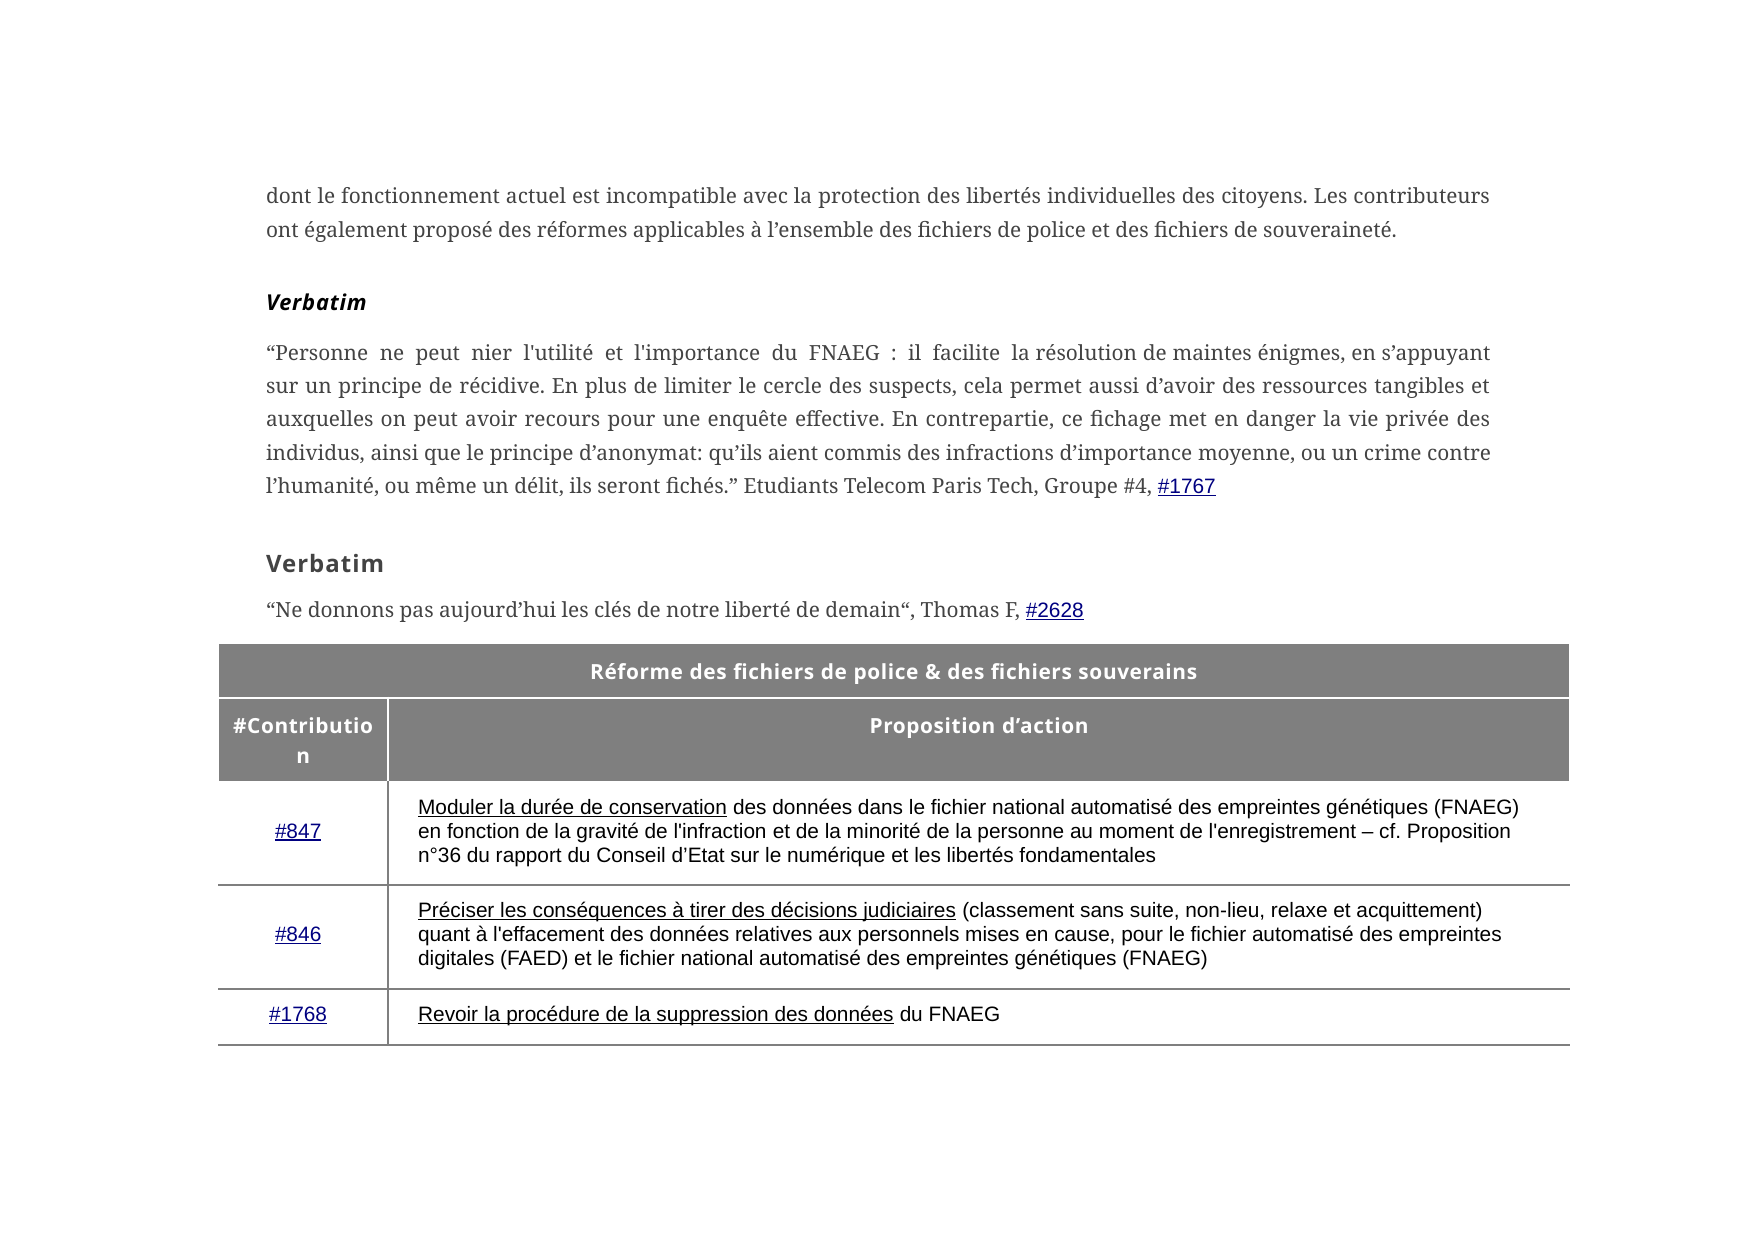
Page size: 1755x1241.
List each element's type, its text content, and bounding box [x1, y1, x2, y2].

text dont le fonctionnement actuel est incompatible avec la protection des libertés individuelles des citoyens. Les contributeurs ont également proposé des réformes applicables à l’ensemble des fichiers de police et des fichiers de souveraineté. [266, 177, 1492, 244]
table_header Réforme des fichiers de police & des fichiers souverains [219, 644, 1569, 697]
table_cell Préciser les conséquences à tirer des décisions judiciaires (classement sans suite, non-lieu, relaxe et acquittement) quant à l'effacement des données relatives aux personnels mises en cause, pour le fichier automatisé des empreintes digitales (FAED) et le fichier national automatisé des empreintes génétiques (FNAEG) [389, 886, 1570, 988]
text Verbatim [266, 287, 1551, 316]
text “Personne ne peut nier l'utilité et l'importance du FNAEG : il facilite la résolution de maintes énigmes, en s’appuyant sur un principe de récidive. En plus de limiter le cercle des suspects, cela permet aussi d’avoir des ressources tangibles et auxquelles on peut avoir recours pour une enquête effective. En contrepartie, ce fichage met en danger la vie privée des individus, ainsi que le principe d’anonymat: qu’ils aient commis des infractions d’importance moyenne, ou un crime contre l’humanité, ou même un délit, ils seront fichés.” Etudiants Telecom Paris Tech, Groupe #4, #1767 [266, 333, 1492, 500]
text Verbatim [266, 547, 1551, 580]
table_cell Revoir la procédure de la suppression des données du FNAEG [389, 990, 1570, 1044]
text “Ne donnons pas aujourd’hui les clés de notre liberté de demain“, Thomas F, #2628 [266, 591, 1492, 624]
table_cell #1768 [218, 990, 387, 1044]
table_cell #847 [218, 783, 387, 884]
table_cell #Contribution [219, 699, 387, 781]
table_cell #846 [218, 886, 387, 988]
table_cell Proposition d’action [389, 699, 1569, 781]
table_cell Moduler la durée de conservation des données dans le fichier national automatisé des empreintes génétiques (FNAEG) en fonction de la gravité de l'infraction et de la minorité de la personne au moment de l'enregistrement – cf. Proposition n°36 du rapport du Conseil d’Etat sur le numérique et les libertés fondamentales [389, 783, 1570, 884]
